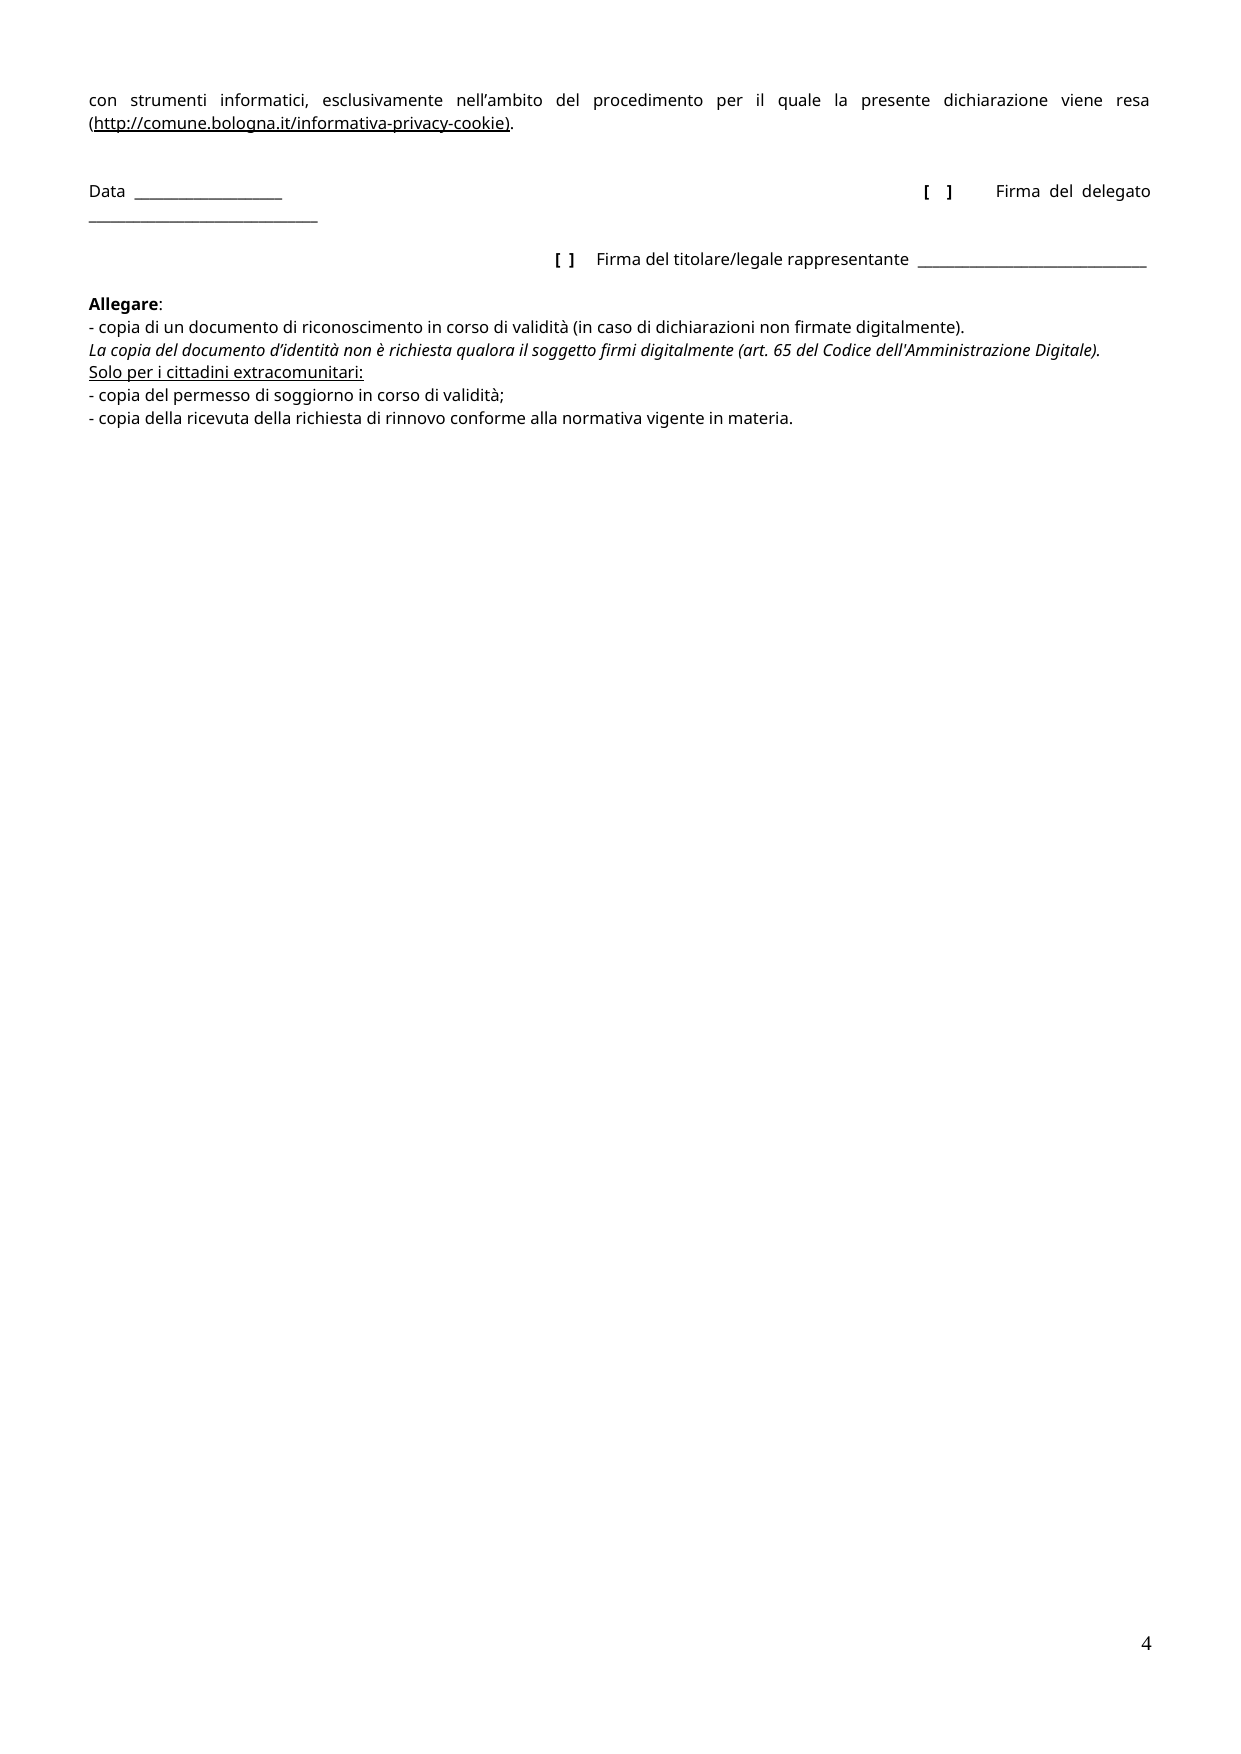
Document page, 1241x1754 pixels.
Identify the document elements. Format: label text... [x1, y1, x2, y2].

text - copia del permesso di soggiorno in corso di validità; [89, 384, 1152, 407]
text Solo per i cittadini extracomunitari: [89, 361, 1152, 384]
text con strumenti informatici, esclusivamente nell’ambito del procedimento per il quale la presente dichiarazione viene resa (http://comune.bologna.it/informativa-privacy-cookie). [89, 89, 1152, 134]
text La copia del documento d’identità non è richiesta qualora il soggetto firmi digitalmente (art. 65 del Codice dell'Amministrazione Digitale). [89, 338, 1152, 361]
text Allegare: [89, 293, 1152, 316]
text [ ] Firma del titolare/legale rappresentante _______________________________ [89, 248, 1152, 270]
text - copia di un documento di riconoscimento in corso di validità (in caso di dichiarazioni non firmate digitalmente). [89, 316, 1152, 338]
text Data ____________________ [ ] Firma del delegato _______________________________ [89, 179, 1152, 225]
text - copia della ricevuta della richiesta di rinnovo conforme alla normativa vigente in materia. [89, 407, 1152, 429]
